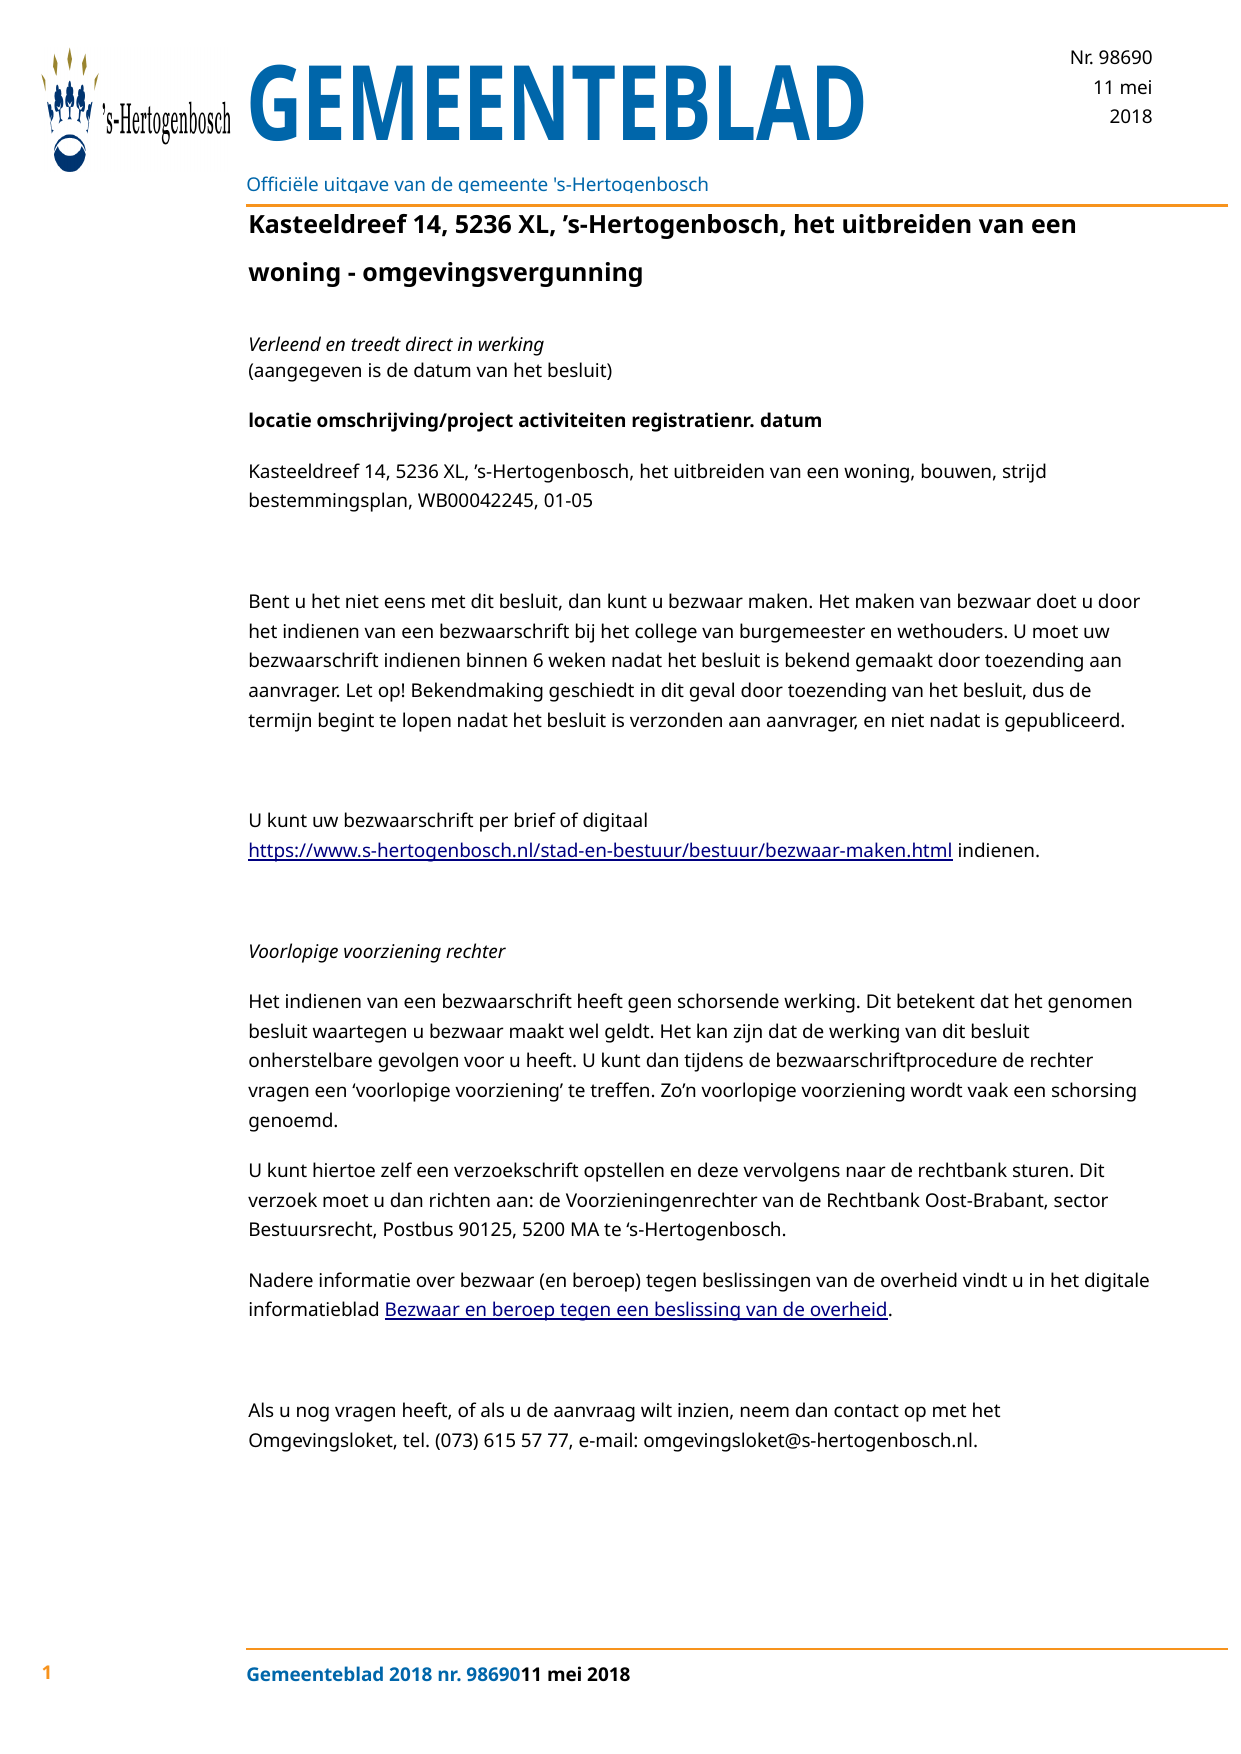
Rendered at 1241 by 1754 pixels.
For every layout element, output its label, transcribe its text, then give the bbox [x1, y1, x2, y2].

text locatie omschrijving/project activiteiten registratienr. datum [248, 408, 1152, 433]
text Verleend en treedt direct in werking [248, 331, 1152, 357]
text Als u nog vragen heeft, of als u de aanvraag wilt inzien, neem dan contact op met het Omgevingsloket, tel. (073) 615 57 77, e-mail: omgevingsloket@s-hertogenbosch.nl. [248, 1397, 1152, 1452]
text U kunt hiertoe zelf een verzoekschrift opstellen en deze vervolgens naar de rechtbank sturen. Dit verzoek moet u dan richten aan: de Voorzieningenrechter van de Rechtbank Oost-Brabant, sector Bestuursrecht, Postbus 90125, 5200 MA te ‘s-Hertogenbosch. [248, 1157, 1152, 1242]
picture [41, 47, 231, 172]
text U kunt uw bezwaarschrift per brief of digitaal https://www.s-hertogenbosch.nl/stad-en-bestuur/bestuur/bezwaar-maken.html indienen. [248, 808, 1152, 863]
text Kasteeldreef 14, 5236 XL, ’s-Hertogenbosch, het uitbreiden van een woning - omgevingsvergunning [248, 207, 1152, 288]
text Kasteeldreef 14, 5236 XL, ’s-Hertogenbosch, het uitbreiden van een woning, bouwen, strijd bestemmingsplan, WB00042245, 01-05 [248, 458, 1152, 513]
text (aangegeven is de datum van het besluit) [248, 357, 1152, 383]
text Nadere informatie over bezwaar (en beroep) tegen beslissingen van de overheid vindt u in het digitale informatieblad Bezwaar en beroep tegen een beslissing van de overheid. [248, 1267, 1152, 1322]
text Bent u het niet eens met dit besluit, dan kunt u bezwaar maken. Het maken van bezwaar doet u door het indienen van een bezwaarschrift bij het college van burgemeester en wethouders. U moet uw bezwaarschrift indienen binnen 6 weken nadat het besluit is bekend gemaakt door toezending aan aanvrager. Let op! Bekendmaking geschiedt in dit geval door toezending van het besluit, dus de termijn begint te lopen nadat het besluit is verzonden aan aanvrager, en niet nadat is gepubliceerd. [248, 588, 1152, 732]
text Voorlopige voorziening rechter [248, 938, 1152, 964]
text Het indienen van een bezwaarschrift heeft geen schorsende werking. Dit betekent dat het genomen besluit waartegen u bezwaar maakt wel geldt. Het kan zijn dat de werking van dit besluit onherstelbare gevolgen voor u heeft. U kunt dan tijdens de bezwaarschriftprocedure de rechter vragen een ‘voorlopige voorziening’ te treffen. Zo’n voorlopige voorziening wordt vaak een schorsing genoemd. [248, 988, 1152, 1132]
